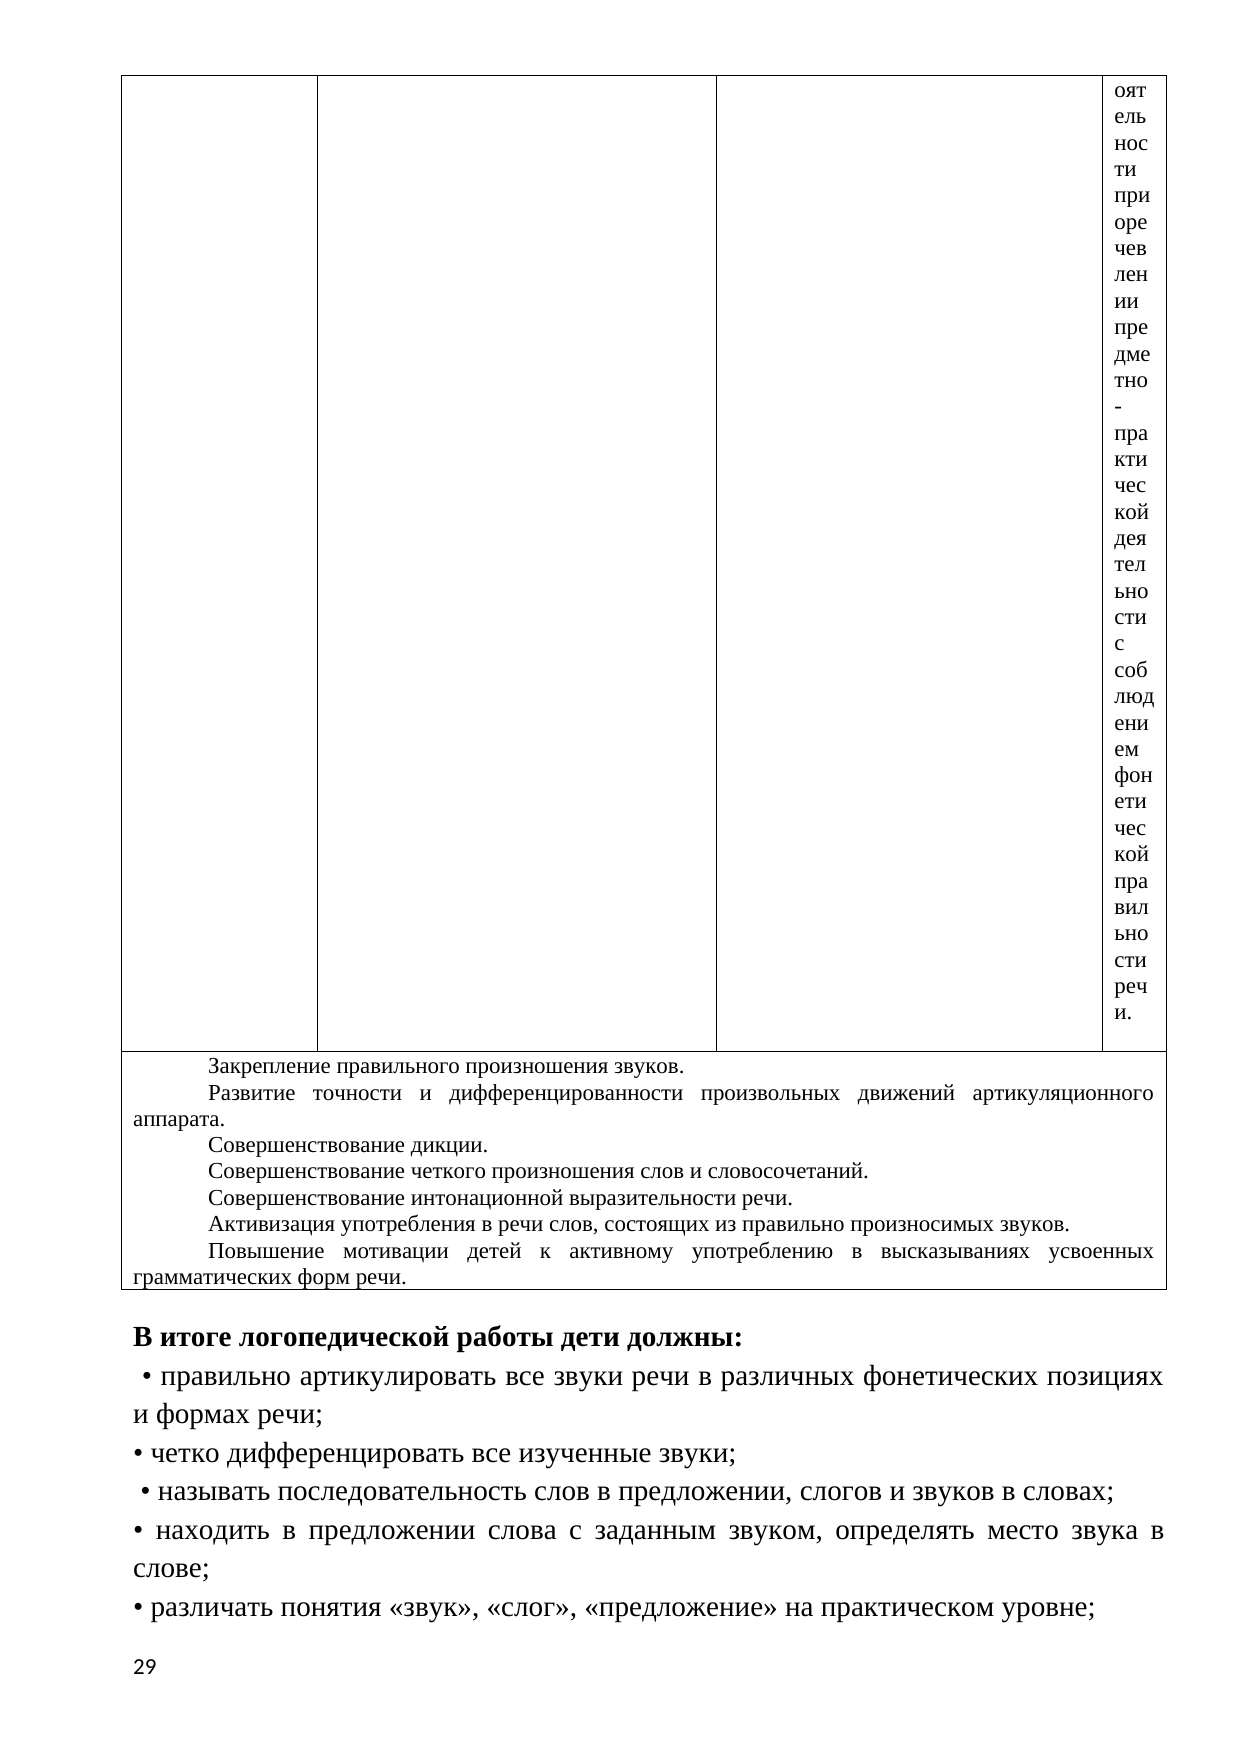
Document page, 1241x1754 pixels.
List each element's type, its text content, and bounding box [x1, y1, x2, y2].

table_cell [717, 76, 1102, 1051]
table_cell Активизация приобретенных навыков в специально организованных речевых ситуациях; в коллективных формах общения детей между собой. Развитие детской самостоятельности при оречевлении предметно-практической деятельности с соблюдением фонетической правильности речи. [1103, 76, 1166, 1051]
text В итоге логопедической работы дети должны: [133, 1319, 1165, 1353]
text • находить в предложении слова с заданным звуком, определять место звука в слове; [133, 1512, 1165, 1584]
text • различать понятия «звук», «слог», «предложение» на практическом уровне; [133, 1589, 1165, 1622]
text • правильно артикулировать все звуки речи в различных фонетических позициях и формах речи; [133, 1358, 1165, 1430]
table_cell [122, 76, 317, 1051]
text • называть последовательность слов в предложении, слогов и звуков в словах; [133, 1473, 1165, 1507]
text • четко дифференцировать все изученные звуки; [133, 1435, 1165, 1468]
table_cell [318, 76, 716, 1051]
table_cell Закрепление правильного произношения звуков. Развитие точности и дифференцированности произвольных движений артикуляционного аппарата. Совершенствование дикции. Совершенствование четкого произношения слов и словосочетаний. Совершенствование интонационной выразительности речи. Активизация употребления в речи слов, состоящих из правильно произносимых звуков. Повышение мотивации детей к активному употреблению в высказываниях усвоенных грамматических форм речи. [122, 1052, 1166, 1289]
